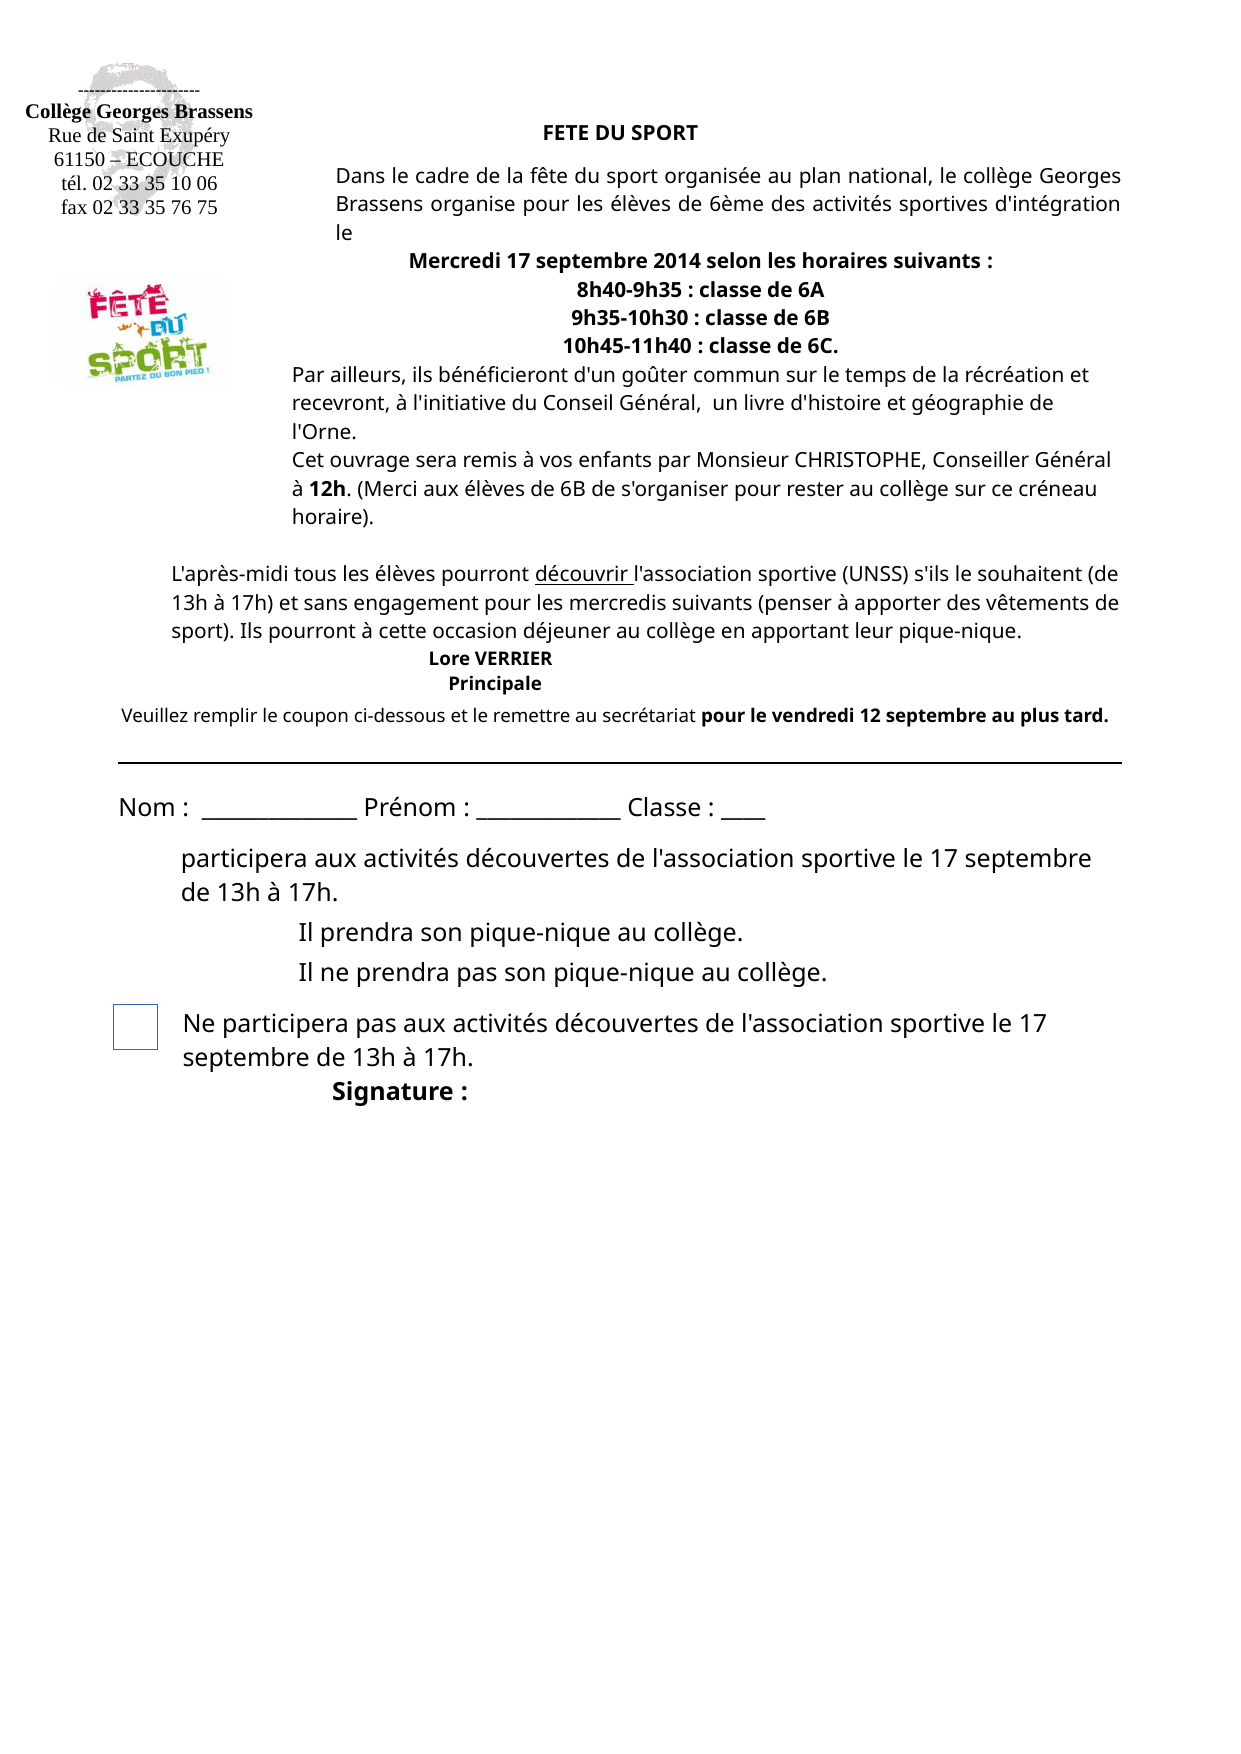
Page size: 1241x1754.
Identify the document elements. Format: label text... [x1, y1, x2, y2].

text FETE DU SPORT [277, 118, 1122, 147]
text Dans le cadre de la fête du sport organisée au plan national, le collège Georges Brassens organise pour les élèves de 6ème des activités sportives d'intégration le [335, 161, 1122, 246]
text Signature : [118, 1074, 1122, 1108]
text 9h35-10h30 : classe de 6B [279, 303, 1122, 332]
text Principale [321, 670, 1122, 696]
text Par ailleurs, ils bénéficieront d'un goûter commun sur le temps de la récréation et recevront, à l'initiative du Conseil Général, un livre d'histoire et géographie de l'Orne. [292, 360, 1122, 445]
text L'après-midi tous les élèves pourront découvrir l'association sportive (UNSS) s'ils le souhaitent (de 13h à 17h) et sans engagement pour les mercredis suivants (penser à apporter des vêtements de sport). Ils pourront à cette occasion déjeuner au collège en apportant leur pique-nique. [171, 559, 1122, 645]
picture [53, 275, 230, 388]
text Il ne prendra pas son pique-nique au collège. [285, 954, 1122, 988]
text 8h40-9h35 : classe de 6A [279, 275, 1122, 303]
text Ne participera pas aux activités découvertes de l'association sportive le 17 septembre de 13h à 17h. [182, 1006, 1122, 1074]
text participera aux activités découvertes de l'association sportive le 17 septembre de 13h à 17h. [181, 840, 1122, 908]
text Cet ouvrage sera remis à vos enfants par Monsieur CHRISTOPHE, Conseiller Général à 12h. (Merci aux élèves de 6B de s'organiser pour rester au collège sur ce créneau horaire). [292, 445, 1122, 531]
text 10h45-11h40 : classe de 6C. [279, 332, 1122, 360]
text Nom : ______________ Prénom : _____________ Classe : ____ [118, 789, 1122, 823]
text Veuillez remplir le coupon ci-dessous et le remettre au secrétariat pour le vendredi 12 septembre au plus tard. [121, 702, 1122, 727]
text Mercredi 17 septembre 2014 selon les horaires suivants : [279, 246, 1122, 275]
text Lore VERRIER [321, 645, 1122, 670]
text Il prendra son pique-nique au collège. [285, 914, 1122, 948]
